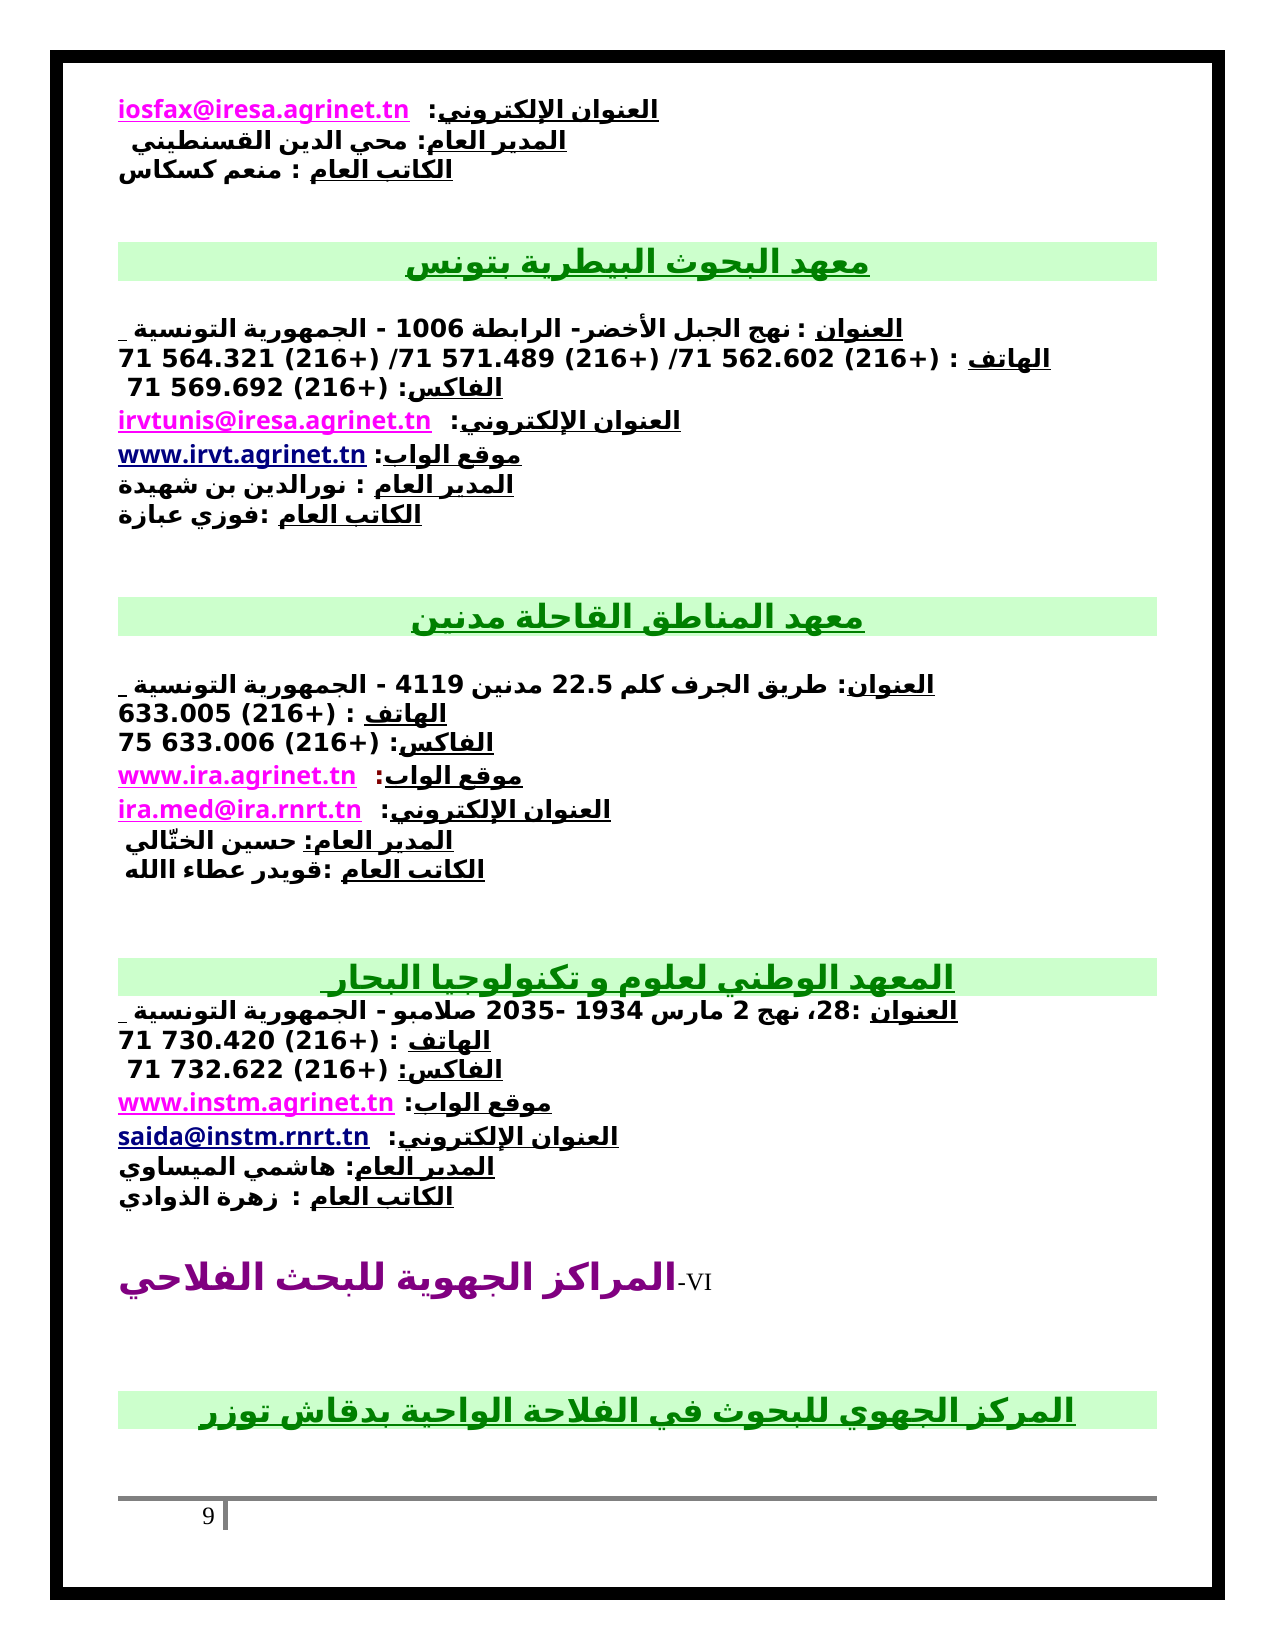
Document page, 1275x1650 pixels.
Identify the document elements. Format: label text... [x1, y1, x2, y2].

text موقع الواب: www.ira.agrinet.tn [118, 758, 1157, 792]
text موقع الواب: www.irvt.agrinet.tn [118, 436, 1157, 471]
text معهد البحوث البيطرية بتونس [118, 242, 1157, 281]
text المدير العام: محي الدين القسنطيني [118, 126, 1157, 155]
text المعهد الوطني لعلوم و تكنولوجيا البحار [118, 958, 1157, 996]
text العنوان: طريق الجرف كلم 22.5 مدنين 4119 - الجمهورية التونسية [118, 670, 1157, 699]
text معهد المناطق القاحلة مدنين [118, 597, 1157, 636]
text الكاتب العام :فوزي عبازة [118, 500, 1157, 558]
text الفاكس: (+216) 71 569.692 [118, 373, 1157, 402]
text الكاتب العام : زهرة الذوادي [118, 1182, 1157, 1211]
text المركز الجهوي للبحوث في الفلاحة الواحية بدقاش توزر [118, 1391, 1157, 1429]
text الكاتب العام : منعم كسكاس [118, 155, 1157, 184]
text العنوان : نهج الجبل الأخضر- الرابطة 1006 - الجمهورية التونسية [118, 314, 1157, 344]
list المراكز الجهوية للبحث الفلاحي [118, 1255, 1071, 1298]
text المدير العام: حسين الختّالي [118, 826, 1157, 855]
text الفاكس: (+216) 71 732.622 [118, 1055, 1157, 1084]
text الكاتب العام :قويدر عطاء االله [118, 855, 1157, 884]
text الهاتف : (+216) 71 730.420 [118, 1026, 1157, 1055]
text العنوان الإلكتروني: iosfax@iresa.agrinet.tn [118, 92, 1157, 126]
text الهاتف : (+216) 71 562.602/ (+216) 71 571.489/ (+216) 71 564.321 [118, 344, 1157, 373]
text المدير العام : نورالدين بن شهيدة [118, 471, 1157, 500]
text المدير العام: هاشمي الميساوي [118, 1152, 1157, 1182]
text العنوان الإلكتروني: ira.med@ira.rnrt.tn [118, 792, 1157, 826]
text العنوان الإلكتروني: irvtunis@iresa.agrinet.tn [118, 402, 1157, 436]
text العنوان الإلكتروني: saida@instm.rnrt.tn [118, 1118, 1157, 1152]
text العنوان :28، نهج 2 مارس 1934 -2035 صلامبو - الجمهورية التونسية [118, 996, 1157, 1026]
text موقع الواب: www.instm.agrinet.tn [118, 1084, 1157, 1118]
text الفاكس: (+216) 75 633.006 [118, 728, 1157, 758]
text الهاتف : (+216) 633.005 [118, 699, 1157, 728]
